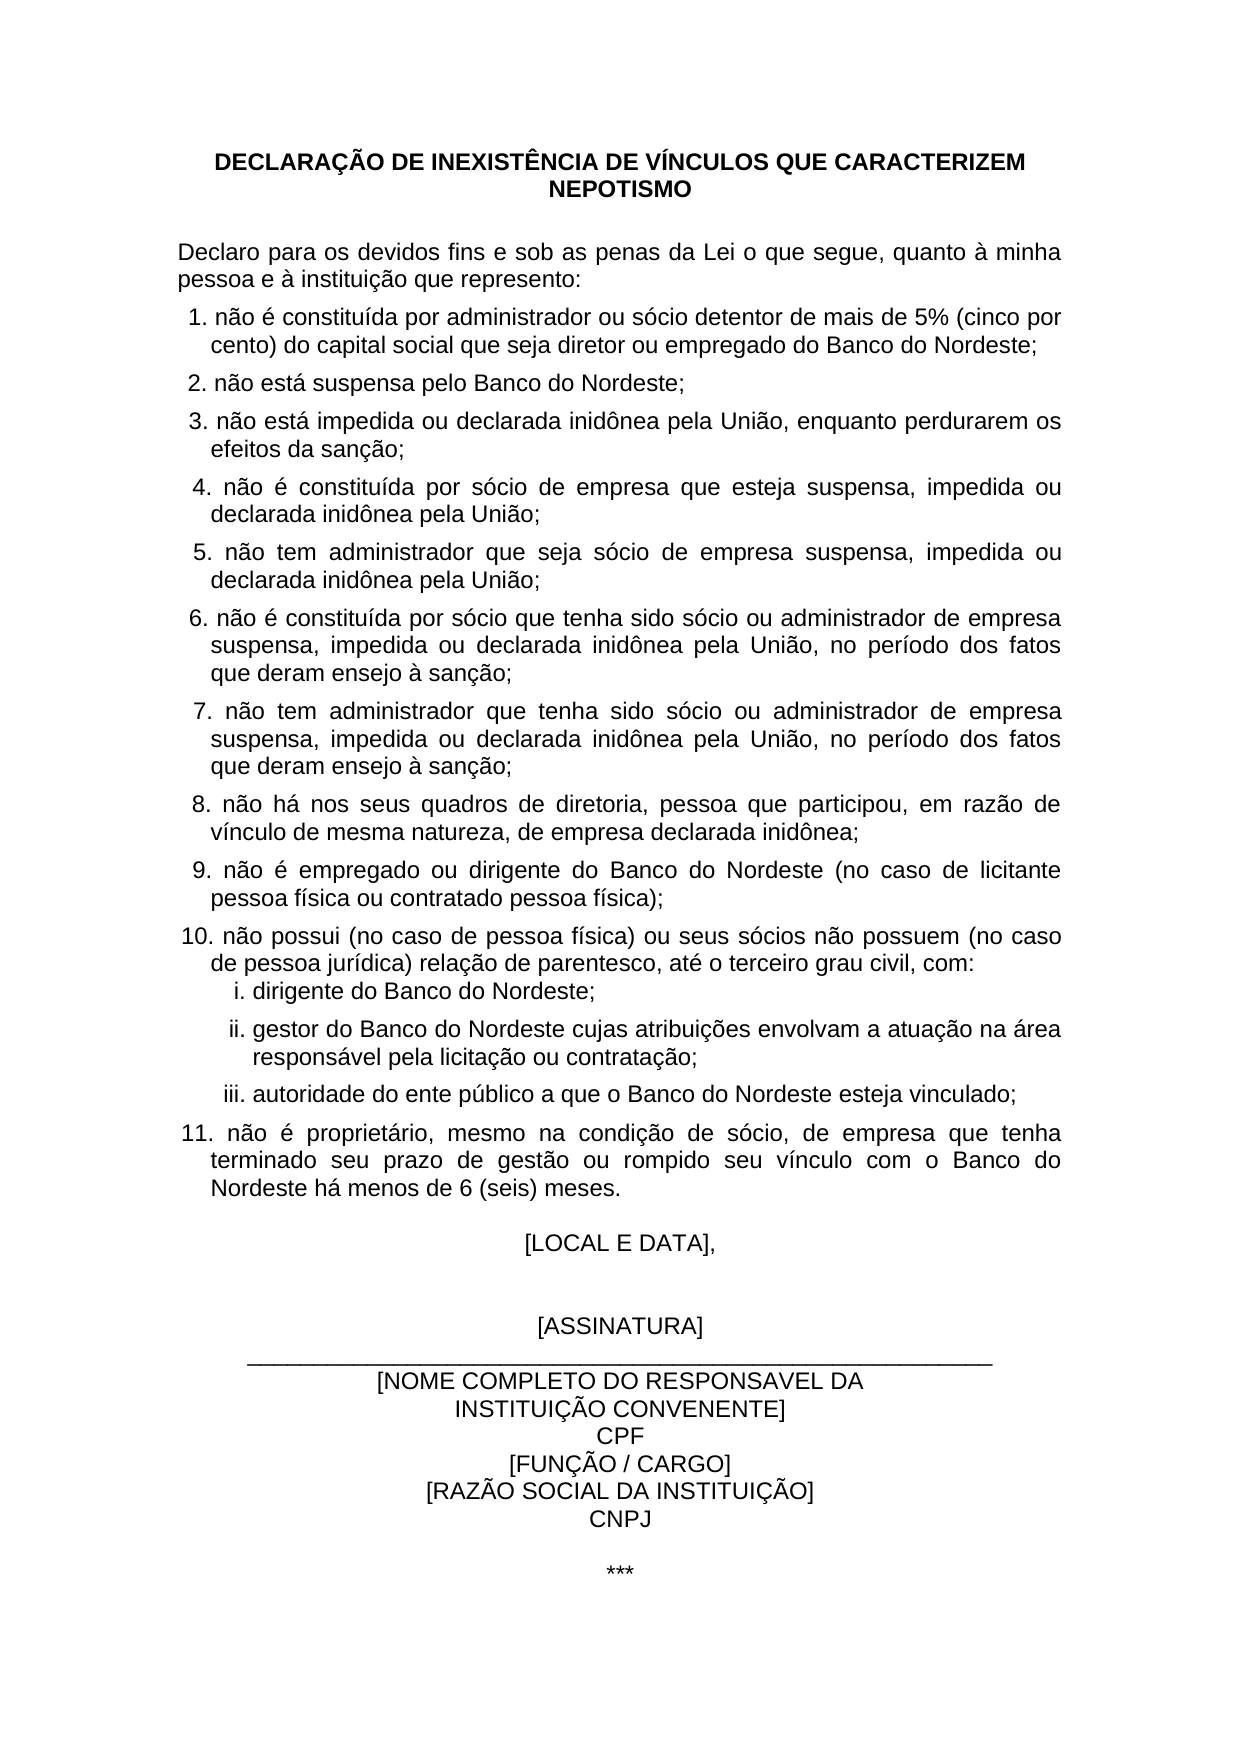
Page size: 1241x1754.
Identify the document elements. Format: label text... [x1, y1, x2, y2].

text [FUNÇÃO / CARGO] [177, 1450, 1063, 1477]
text 8. não há nos seus quadros de diretoria, pessoa que participou, em razão de vínculo de mesma natureza, de empresa declarada inidônea; [181, 790, 1063, 846]
text *** [177, 1560, 1063, 1588]
text [ASSINATURA] [177, 1312, 1063, 1339]
list dirigente do Banco do Nordeste; [246, 977, 1063, 1004]
text [RAZÃO SOCIAL DA INSTITUIÇÃO] [177, 1477, 1063, 1505]
text Declaro para os devidos fins e sob as penas da Lei o que segue, quanto à minha pessoa e à instituição que represento: [177, 238, 1063, 293]
text [NOME COMPLETO DO RESPONSAVEL DA [177, 1367, 1063, 1394]
text ________________________________________________________ [177, 1339, 1063, 1367]
text 10. não possui (no caso de pessoa física) ou seus sócios não possuem (no caso de pessoa jurídica) relação de parentesco, até o terceiro grau civil, com: [181, 922, 1063, 977]
text 5. não tem administrador que seja sócio de empresa suspensa, impedida ou declarada inidônea pela União; [181, 538, 1063, 593]
text 4. não é constituída por sócio de empresa que esteja suspensa, impedida ou declarada inidônea pela União; [181, 473, 1063, 528]
list autoridade do ente público a que o Banco do Nordeste esteja vinculado; [246, 1080, 1063, 1108]
text 11. não é proprietário, mesmo na condição de sócio, de empresa que tenha terminado seu prazo de gestão ou rompido seu vínculo com o Banco do Nordeste há menos de 6 (seis) meses. [181, 1118, 1063, 1201]
text 6. não é constituída por sócio que tenha sido sócio ou administrador de empresa suspensa, impedida ou declarada inidônea pela União, no período dos fatos que deram ensejo à sanção; [181, 604, 1063, 687]
text DECLARAÇÃO DE INEXISTÊNCIA DE VÍNCULOS QUE CARACTERIZEM NEPOTISMO [177, 148, 1063, 203]
list gestor do Banco do Nordeste cujas atribuições envolvam a atuação na área responsável pela licitação ou contratação; [246, 1015, 1063, 1070]
text 9. não é empregado ou dirigente do Banco do Nordeste (no caso de licitante pessoa física ou contratado pessoa física); [181, 856, 1063, 911]
text CNPJ [177, 1505, 1063, 1532]
text [LOCAL E DATA], [177, 1229, 1063, 1256]
text CPF [177, 1422, 1063, 1450]
text 7. não tem administrador que tenha sido sócio ou administrador de empresa suspensa, impedida ou declarada inidônea pela União, no período dos fatos que deram ensejo à sanção; [181, 697, 1063, 780]
text INSTITUIÇÃO CONVENENTE] [177, 1394, 1063, 1422]
text 3. não está impedida ou declarada inidônea pela União, enquanto perdurarem os efeitos da sanção; [181, 407, 1063, 462]
text 2. não está suspensa pelo Banco do Nordeste; [181, 369, 1063, 397]
text 1. não é constituída por administrador ou sócio detentor de mais de 5% (cinco por cento) do capital social que seja diretor ou empregado do Banco do Nordeste; [181, 303, 1063, 358]
